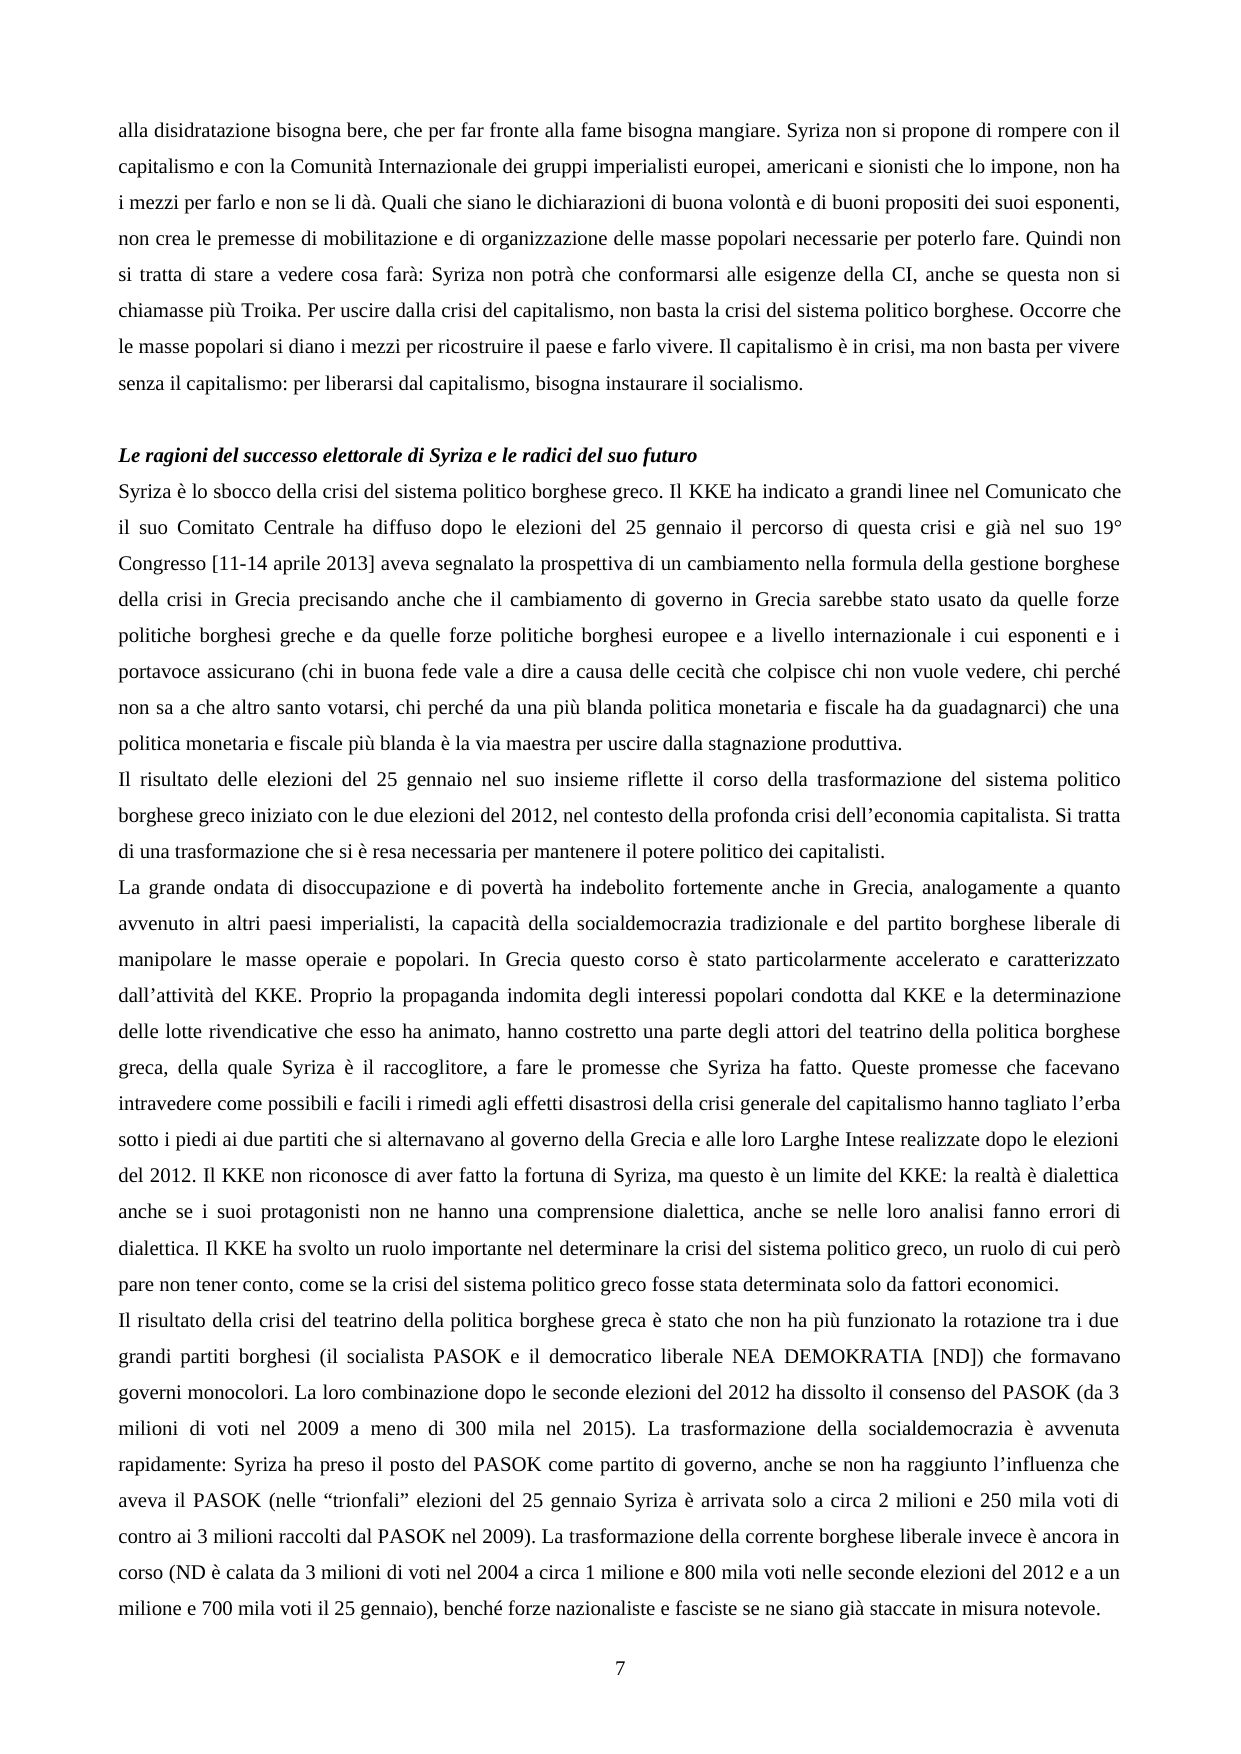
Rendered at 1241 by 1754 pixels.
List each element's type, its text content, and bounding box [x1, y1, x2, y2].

text alla disidratazione bisogna bere, che per far fronte alla fame bisogna mangiare. Syriza non si propone di rompere con il capitalismo e con la Comunità Internazionale dei gruppi imperialisti europei, americani e sionisti che lo impone, non ha i mezzi per farlo e non se li dà. Quali che siano le dichiarazioni di buona volontà e di buoni propositi dei suoi esponenti, non crea le premesse di mobilitazione e di organizzazione delle masse popolari necessarie per poterlo fare. Quindi non si tratta di stare a vedere cosa farà: Syriza non potrà che conformarsi alle esigenze della CI, anche se questa non si chiamasse più Troika. Per uscire dalla crisi del capitalismo, non basta la crisi del sistema politico borghese. Occorre che le masse popolari si diano i mezzi per ricostruire il paese e farlo vivere. Il capitalismo è in crisi, ma non basta per vivere senza il capitalismo: per liberarsi dal capitalismo, bisogna instaurare il socialismo. [118, 118, 1122, 394]
text La grande ondata di disoccupazione e di povertà ha indebolito fortemente anche in Grecia, analogamente a quanto avvenuto in altri paesi imperialisti, la capacità della socialdemocrazia tradizionale e del partito borghese liberale di manipolare le masse operaie e popolari. In Grecia questo corso è stato particolarmente accelerato e caratterizzato dall’attività del KKE. Proprio la propaganda indomita degli interessi popolari condotta dal KKE e la determinazione delle lotte rivendicative che esso ha animato, hanno costretto una parte degli attori del teatrino della politica borghese greca, della quale Syriza è il raccoglitore, a fare le promesse che Syriza ha fatto. Queste promesse che facevano intravedere come possibili e facili i rimedi agli effetti disastrosi della crisi generale del capitalismo hanno tagliato l’erba sotto i piedi ai due partiti che si alternavano al governo della Grecia e alle loro Larghe Intese realizzate dopo le elezioni del 2012. Il KKE non riconosce di aver fatto la fortuna di Syriza, ma questo è un limite del KKE: la realtà è dialettica anche se i suoi protagonisti non ne hanno una comprensione dialettica, anche se nelle loro analisi fanno errori di dialettica. Il KKE ha svolto un ruolo importante nel determinare la crisi del sistema politico greco, un ruolo di cui però pare non tener conto, come se la crisi del sistema politico greco fosse stata determinata solo da fattori economici. [118, 875, 1122, 1296]
text Le ragioni del successo elettorale di Syriza e le radici del suo futuro [118, 442, 1122, 467]
text Il risultato delle elezioni del 25 gennaio nel suo insieme riflette il corso della trasformazione del sistema politico borghese greco iniziato con le due elezioni del 2012, nel contesto della profonda crisi dell’economia capitalista. Si tratta di una trasformazione che si è resa necessaria per mantenere il potere politico dei capitalisti. [118, 767, 1122, 863]
text Syriza è lo sbocco della crisi del sistema politico borghese greco. Il KKE ha indicato a grandi linee nel Comunicato che il suo Comitato Centrale ha diffuso dopo le elezioni del 25 gennaio il percorso di questa crisi e già nel suo 19° Congresso [11-14 aprile 2013] aveva segnalato la prospettiva di un cambiamento nella formula della gestione borghese della crisi in Grecia precisando anche che il cambiamento di governo in Grecia sarebbe stato usato da quelle forze politiche borghesi greche e da quelle forze politiche borghesi europee e a livello internazionale i cui esponenti e i portavoce assicurano (chi in buona fede vale a dire a causa delle cecità che colpisce chi non vuole vedere, chi perché non sa a che altro santo votarsi, chi perché da una più blanda politica monetaria e fiscale ha da guadagnarci) che una politica monetaria e fiscale più blanda è la via maestra per uscire dalla stagnazione produttiva. [118, 478, 1122, 755]
text Il risultato della crisi del teatrino della politica borghese greca è stato che non ha più funzionato la rotazione tra i due grandi partiti borghesi (il socialista PASOK e il democratico liberale NEA DEMOKRATIA [ND]) che formavano governi monocolori. La loro combinazione dopo le seconde elezioni del 2012 ha dissolto il consenso del PASOK (da 3 milioni di voti nel 2009 a meno di 300 mila nel 2015). La trasformazione della socialdemocrazia è avvenuta rapidamente: Syriza ha preso il posto del PASOK come partito di governo, anche se non ha raggiunto l’influenza che aveva il PASOK (nelle “trionfali” elezioni del 25 gennaio Syriza è arrivata solo a circa 2 milioni e 250 mila voti di contro ai 3 milioni raccolti dal PASOK nel 2009). La trasformazione della corrente borghese liberale invece è ancora in corso (ND è calata da 3 milioni di voti nel 2004 a circa 1 milione e 800 mila voti nelle seconde elezioni del 2012 e a un milione e 700 mila voti il 25 gennaio), benché forze nazionaliste e fasciste se ne siano già staccate in misura notevole. [118, 1307, 1122, 1620]
